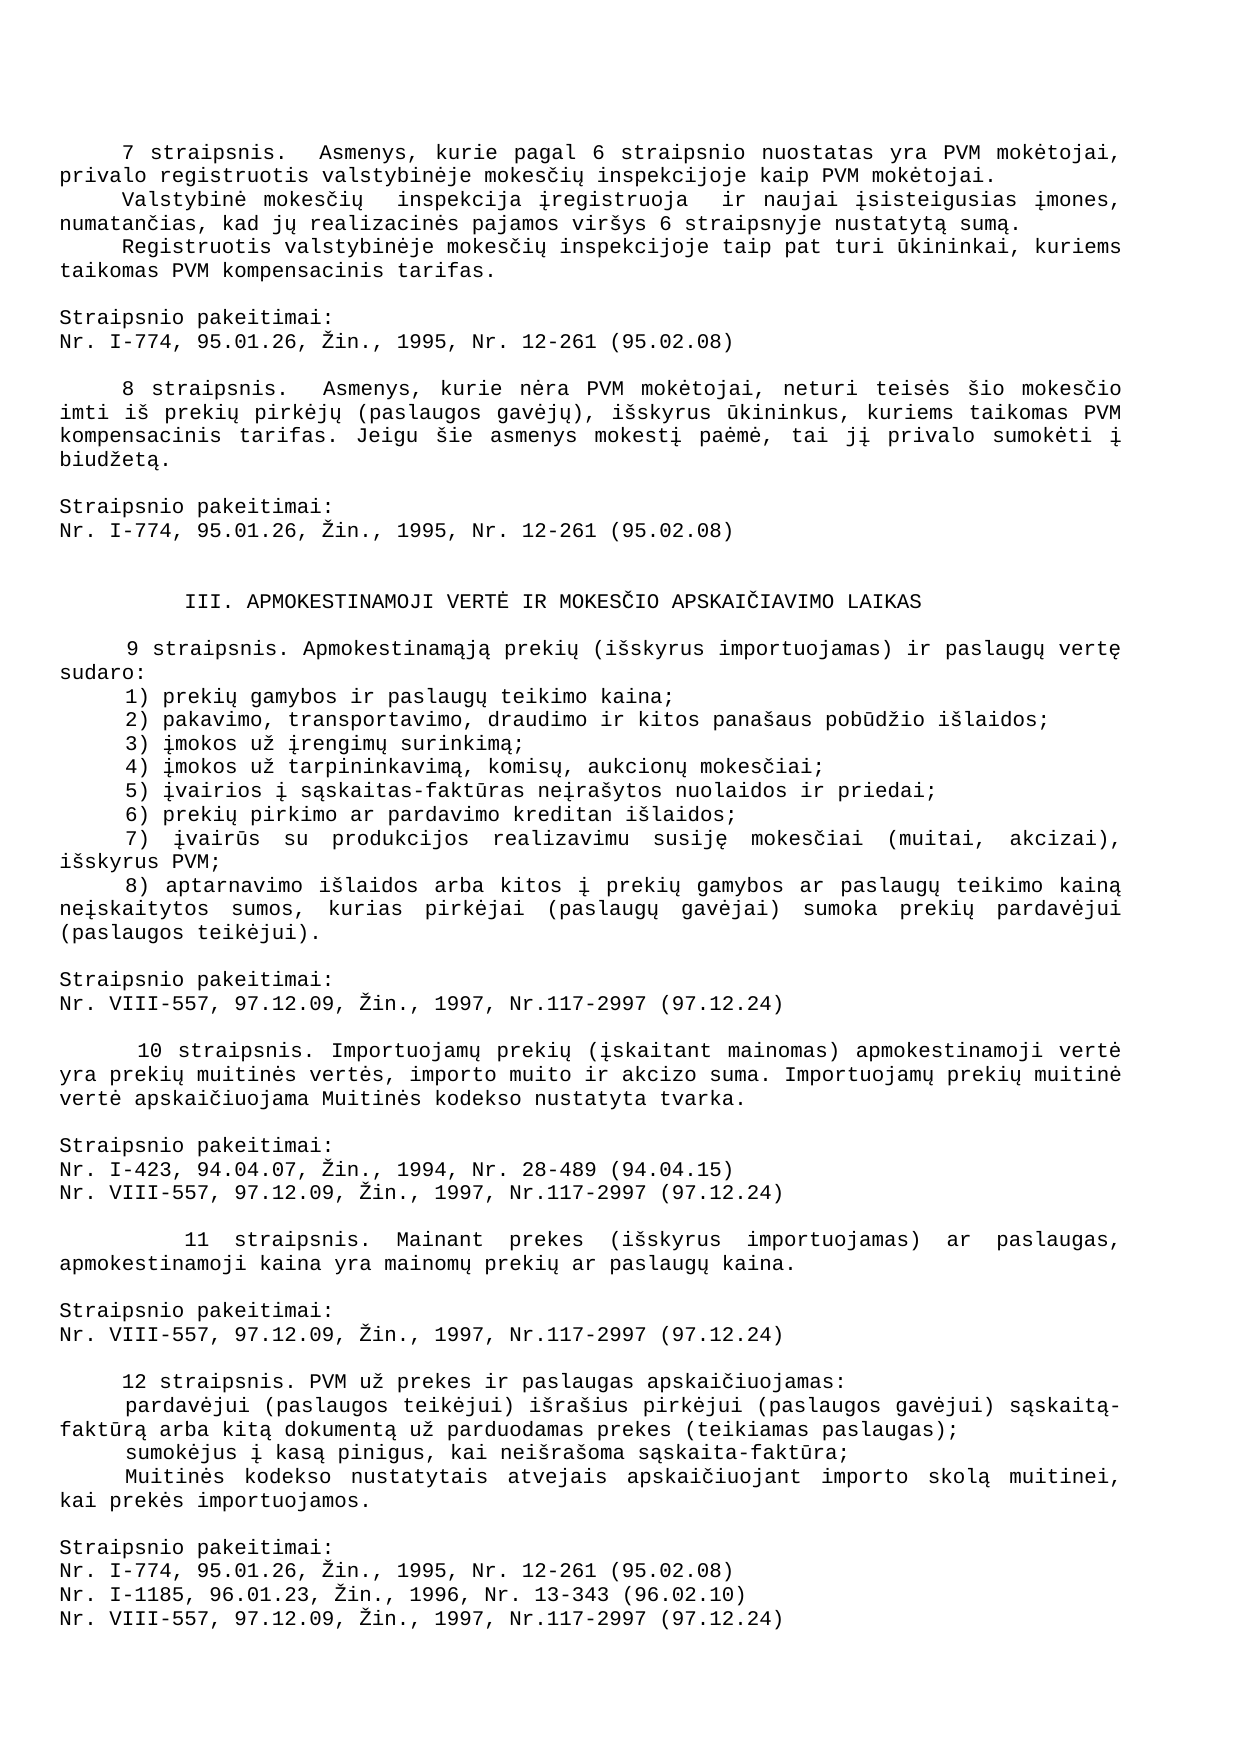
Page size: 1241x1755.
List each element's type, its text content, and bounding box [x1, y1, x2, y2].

text 3) įmokos už įrengimų surinkimą; [59, 733, 1122, 757]
text Nr. I-423, 94.04.07, Žin., 1994, Nr. 28-489 (94.04.15) [59, 1158, 1122, 1182]
text Straipsnio pakeitimai: [59, 1300, 1122, 1324]
text 4) įmokos už tarpininkavimą, komisų, aukcionų mokesčiai; [59, 757, 1122, 780]
text Muitinės kodekso nustatytais atvejais apskaičiuojant importo skolą muitinei, kai prekės importuojamos. [59, 1466, 1122, 1513]
text Straipsnio pakeitimai: [59, 1537, 1122, 1561]
text Nr. I-774, 95.01.26, Žin., 1995, Nr. 12-261 (95.02.08) [59, 331, 1122, 354]
text sumokėjus į kasą pinigus, kai neišrašoma sąskaita-faktūra; [59, 1442, 1122, 1466]
text Straipsnio pakeitimai: [59, 969, 1122, 993]
text Registruotis valstybinėje mokesčių inspekcijoje taip pat turi ūkininkai, kuriems taikomas PVM kompensacinis tarifas. [59, 236, 1122, 284]
text Nr. VIII-557, 97.12.09, Žin., 1997, Nr.117-2997 (97.12.24) [59, 1182, 1122, 1206]
text Straipsnio pakeitimai: [59, 307, 1122, 331]
text Nr. VIII-557, 97.12.09, Žin., 1997, Nr.117-2997 (97.12.24) [59, 1324, 1122, 1348]
text Valstybinė mokesčių inspekcija įregistruoja ir naujai įsisteigusias įmones, numatančias, kad jų realizacinės pajamos viršys 6 straipsnyje nustatytą sumą. [59, 189, 1122, 236]
text 2) pakavimo, transportavimo, draudimo ir kitos panašaus pobūdžio išlaidos; [59, 709, 1122, 733]
text Nr. VIII-557, 97.12.09, Žin., 1997, Nr.117-2997 (97.12.24) [59, 1608, 1122, 1631]
text pardavėjui (paslaugos teikėjui) išrašius pirkėjui (paslaugos gavėjui) sąskaitą-faktūrą arba kitą dokumentą už parduodamas prekes (teikiamas paslaugas); [59, 1395, 1122, 1442]
text Nr. I-774, 95.01.26, Žin., 1995, Nr. 12-261 (95.02.08) [59, 520, 1122, 544]
text 11 straipsnis. Mainant prekes (išskyrus importuojamas) ar paslaugas, apmokestinamoji kaina yra mainomų prekių ar paslaugų kaina. [59, 1229, 1122, 1277]
text 9 straipsnis. Apmokestinamąją prekių (išskyrus importuojamas) ir paslaugų vertę sudaro: [59, 638, 1122, 686]
text 12 straipsnis. PVM už prekes ir paslaugas apskaičiuojamas: [59, 1371, 1122, 1395]
text 6) prekių pirkimo ar pardavimo kreditan išlaidos; [59, 804, 1122, 827]
text Nr. VIII-557, 97.12.09, Žin., 1997, Nr.117-2997 (97.12.24) [59, 993, 1122, 1017]
text 10 straipsnis. Importuojamų prekių (įskaitant mainomas) apmokestinamoji vertė yra prekių muitinės vertės, importo muito ir akcizo suma. Importuojamų prekių muitinė vertė apskaičiuojama Muitinės kodekso nustatyta tvarka. [59, 1040, 1122, 1111]
text 7) įvairūs su produkcijos realizavimu susiję mokesčiai (muitai, akcizai), išskyrus PVM; [59, 827, 1122, 875]
text Straipsnio pakeitimai: [59, 1135, 1122, 1158]
text Nr. I-774, 95.01.26, Žin., 1995, Nr. 12-261 (95.02.08) [59, 1561, 1122, 1584]
text 5) įvairios į sąskaitas-faktūras neįrašytos nuolaidos ir priedai; [59, 780, 1122, 804]
text III. APMOKESTINAMOJI VERTĖ IR MOKESČIO APSKAIČIAVIMO LAIKAS [59, 591, 1122, 615]
text 8) aptarnavimo išlaidos arba kitos į prekių gamybos ar paslaugų teikimo kainą neįskaitytos sumos, kurias pirkėjai (paslaugų gavėjai) sumoka prekių pardavėjui (paslaugos teikėjui). [59, 875, 1122, 946]
text 7 straipsnis. Asmenys, kurie pagal 6 straipsnio nuostatas yra PVM mokėtojai, privalo registruotis valstybinėje mokesčių inspekcijoje kaip PVM mokėtojai. [59, 142, 1122, 189]
text 8 straipsnis. Asmenys, kurie nėra PVM mokėtojai, neturi teisės šio mokesčio imti iš prekių pirkėjų (paslaugos gavėjų), išskyrus ūkininkus, kuriems taikomas PVM kompensacinis tarifas. Jeigu šie asmenys mokestį paėmė, tai jį privalo sumokėti į biudžetą. [59, 378, 1122, 473]
text 1) prekių gamybos ir paslaugų teikimo kaina; [59, 686, 1122, 709]
text Straipsnio pakeitimai: [59, 496, 1122, 520]
text Nr. I-1185, 96.01.23, Žin., 1996, Nr. 13-343 (96.02.10) [59, 1584, 1122, 1608]
